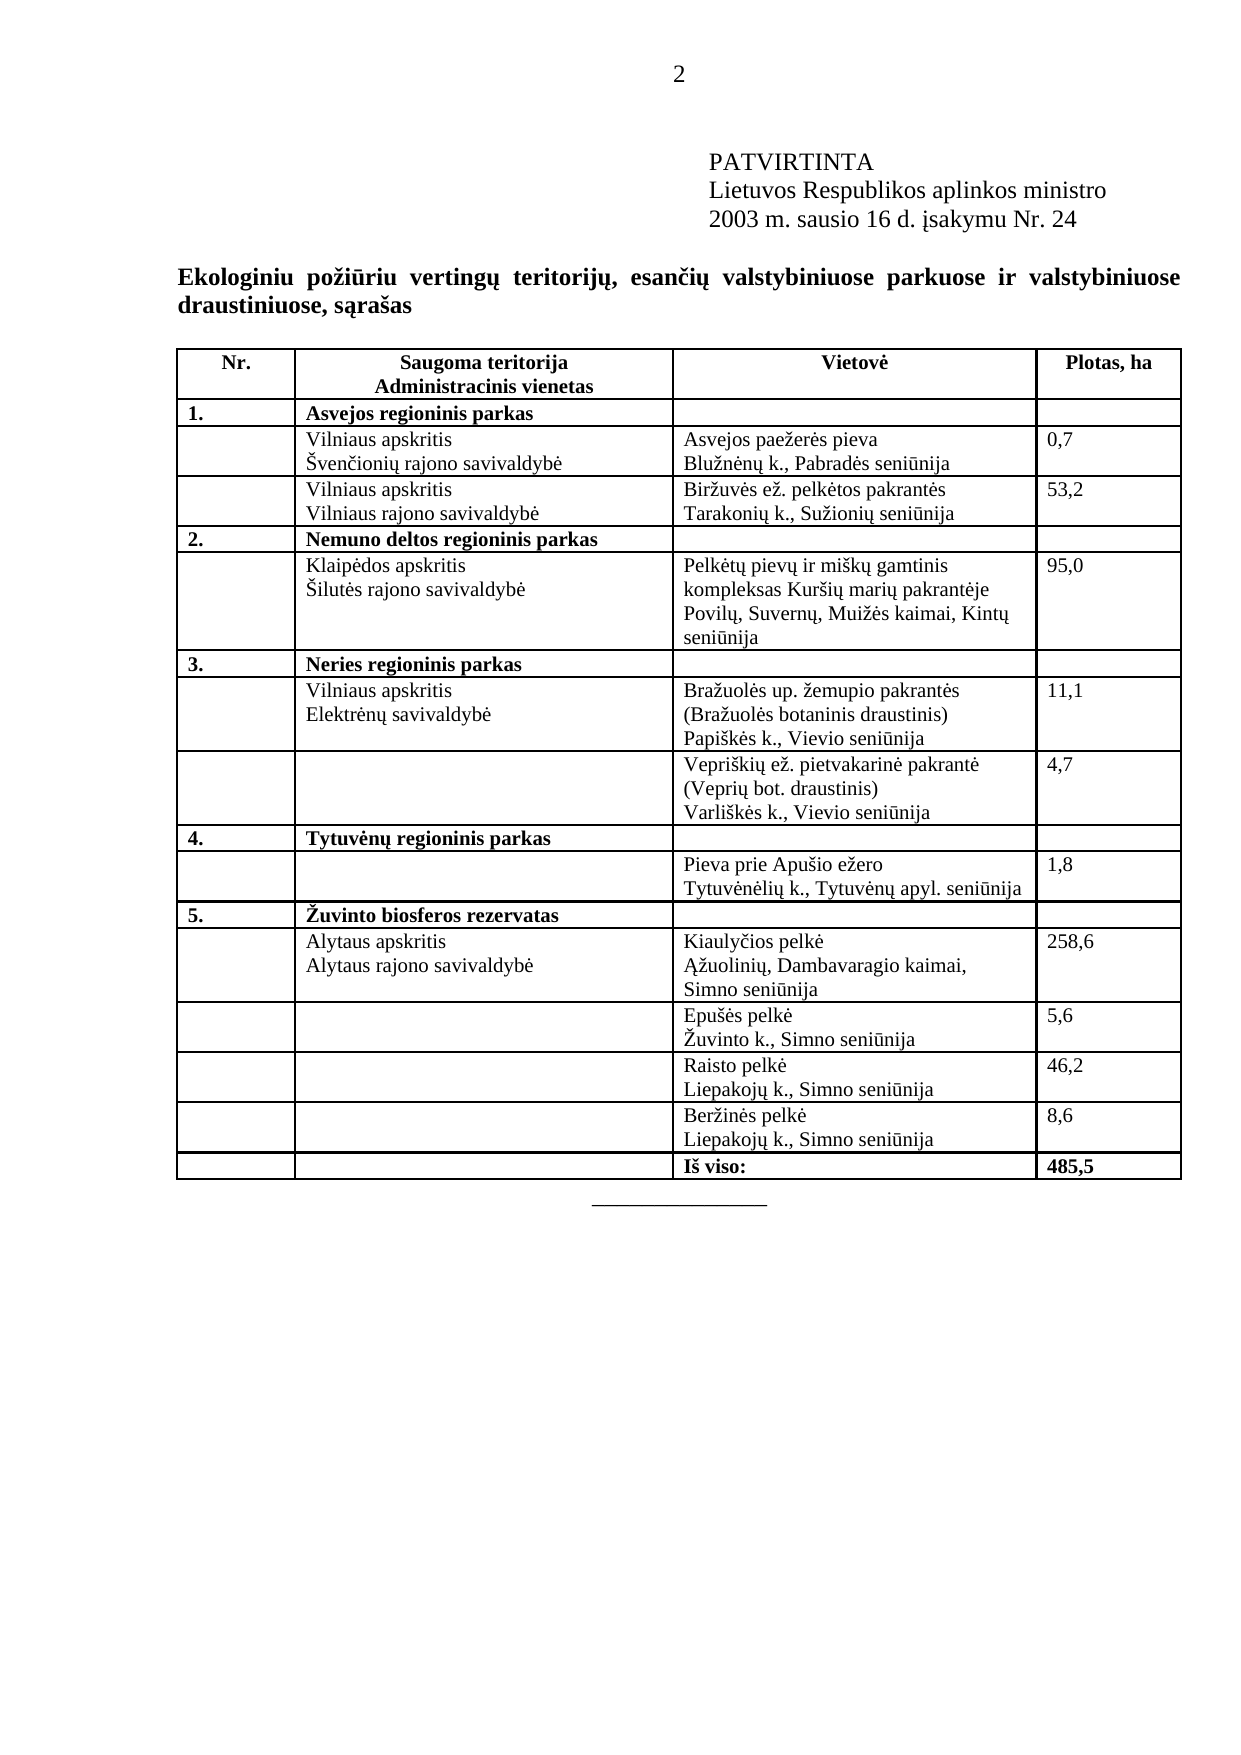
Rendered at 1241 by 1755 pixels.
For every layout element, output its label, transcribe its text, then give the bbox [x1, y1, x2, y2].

table_cell [178, 553, 294, 649]
table_cell Beržinės pelkė Liepakojų k., Simno seniūnija [674, 1103, 1035, 1151]
table_cell 46,2 [1038, 1053, 1180, 1101]
table_cell 0,7 [1038, 427, 1180, 475]
table_cell [674, 527, 1035, 551]
table_cell 1. [178, 400, 294, 424]
table_cell [178, 1053, 294, 1101]
table_cell 2. [178, 527, 294, 551]
table_cell [1038, 400, 1180, 424]
table_header Plotas, ha [1038, 350, 1180, 398]
text PATVIRTINTA [177, 147, 1181, 176]
table_cell [296, 1003, 672, 1051]
table_cell Vepriškių ež. pietvakarinė pakrantė (Veprių bot. draustinis) Varliškės k., Vievio seniūnija [674, 752, 1035, 824]
table_cell Nemuno deltos regioninis parkas [296, 527, 672, 551]
table_cell Asvejos regioninis parkas [296, 400, 672, 424]
table_cell [674, 400, 1035, 424]
table_cell [296, 752, 672, 824]
text Lietuvos Respublikos aplinkos ministro [177, 176, 1226, 204]
table_cell Pieva prie Apušio ežero Tytuvėnėlių k., Tytuvėnų apyl. seniūnija [674, 852, 1035, 900]
table_cell Alytaus apskritis Alytaus rajono savivaldybė [296, 929, 672, 1001]
table_cell Raisto pelkė Liepakojų k., Simno seniūnija [674, 1053, 1035, 1101]
table_cell [178, 678, 294, 750]
table_cell Vilniaus apskritis Elektrėnų savivaldybė [296, 678, 672, 750]
table_cell 1,8 [1038, 852, 1180, 900]
table_cell 5,6 [1038, 1003, 1180, 1051]
text ______________ [177, 1180, 1181, 1208]
table_cell 258,6 [1038, 929, 1180, 1001]
table_cell 11,1 [1038, 678, 1180, 750]
table_cell 8,6 [1038, 1103, 1180, 1151]
table_cell 5. [178, 903, 294, 927]
table_cell [296, 1154, 672, 1178]
table_cell [178, 1103, 294, 1151]
table_cell Kiaulyčios pelkė Ąžuolinių, Dambavaragio kaimai, Simno seniūnija [674, 929, 1035, 1001]
table_cell Biržuvės ež. pelkėtos pakrantės Tarakonių k., Sužionių seniūnija [674, 477, 1035, 525]
table_cell Vilniaus apskritis Švenčionių rajono savivaldybė [296, 427, 672, 475]
table_cell Tytuvėnų regioninis parkas [296, 826, 672, 850]
table_cell 4. [178, 826, 294, 850]
table_cell Vilniaus apskritis Vilniaus rajono savivaldybė [296, 477, 672, 525]
table_cell Klaipėdos apskritis Šilutės rajono savivaldybė [296, 553, 672, 649]
table_cell 485,5 [1038, 1154, 1180, 1178]
table_cell [674, 651, 1035, 676]
table_cell 95,0 [1038, 553, 1180, 649]
table_cell [178, 852, 294, 900]
table_header Saugoma teritorija Administracinis vienetas [296, 350, 672, 398]
table_cell Asvejos paežerės pieva Blužnėnų k., Pabradės seniūnija [674, 427, 1035, 475]
table_cell Iš viso: [674, 1154, 1035, 1178]
table_cell Epušės pelkė Žuvinto k., Simno seniūnija [674, 1003, 1035, 1051]
table_cell [178, 477, 294, 525]
table_cell [296, 1053, 672, 1101]
table_cell [296, 1103, 672, 1151]
table_cell [178, 1003, 294, 1051]
table_cell Neries regioninis parkas [296, 651, 672, 676]
text 2003 m. sausio 16 d. įsakymu Nr. 24 [177, 204, 1181, 233]
table_cell Bražuolės up. žemupio pakrantės (Bražuolės botaninis draustinis) Papiškės k., Vievio seniūnija [674, 678, 1035, 750]
table_cell [1038, 651, 1180, 676]
table_cell [178, 427, 294, 475]
table_cell Žuvinto biosferos rezervatas [296, 903, 672, 927]
text Ekologiniu požiūriu vertingų teritorijų, esančių valstybiniuose parkuose ir valstybiniuose draustiniuose, sąrašas [177, 262, 1181, 319]
table_cell [674, 826, 1035, 850]
table_cell [1038, 527, 1180, 551]
table_cell [178, 752, 294, 824]
table_cell [178, 1154, 294, 1178]
table_cell 4,7 [1038, 752, 1180, 824]
table_cell [178, 929, 294, 1001]
table_cell [296, 852, 672, 900]
table_header Nr. [178, 350, 294, 398]
table_cell [1038, 826, 1180, 850]
table_cell [674, 903, 1035, 927]
table_cell 3. [178, 651, 294, 676]
table_header Vietovė [674, 350, 1035, 398]
table_cell 53,2 [1038, 477, 1180, 525]
table_cell [1038, 903, 1180, 927]
table_cell Pelkėtų pievų ir miškų gamtinis kompleksas Kuršių marių pakrantėje Povilų, Suvernų, Muižės kaimai, Kintų seniūnija [674, 553, 1035, 649]
